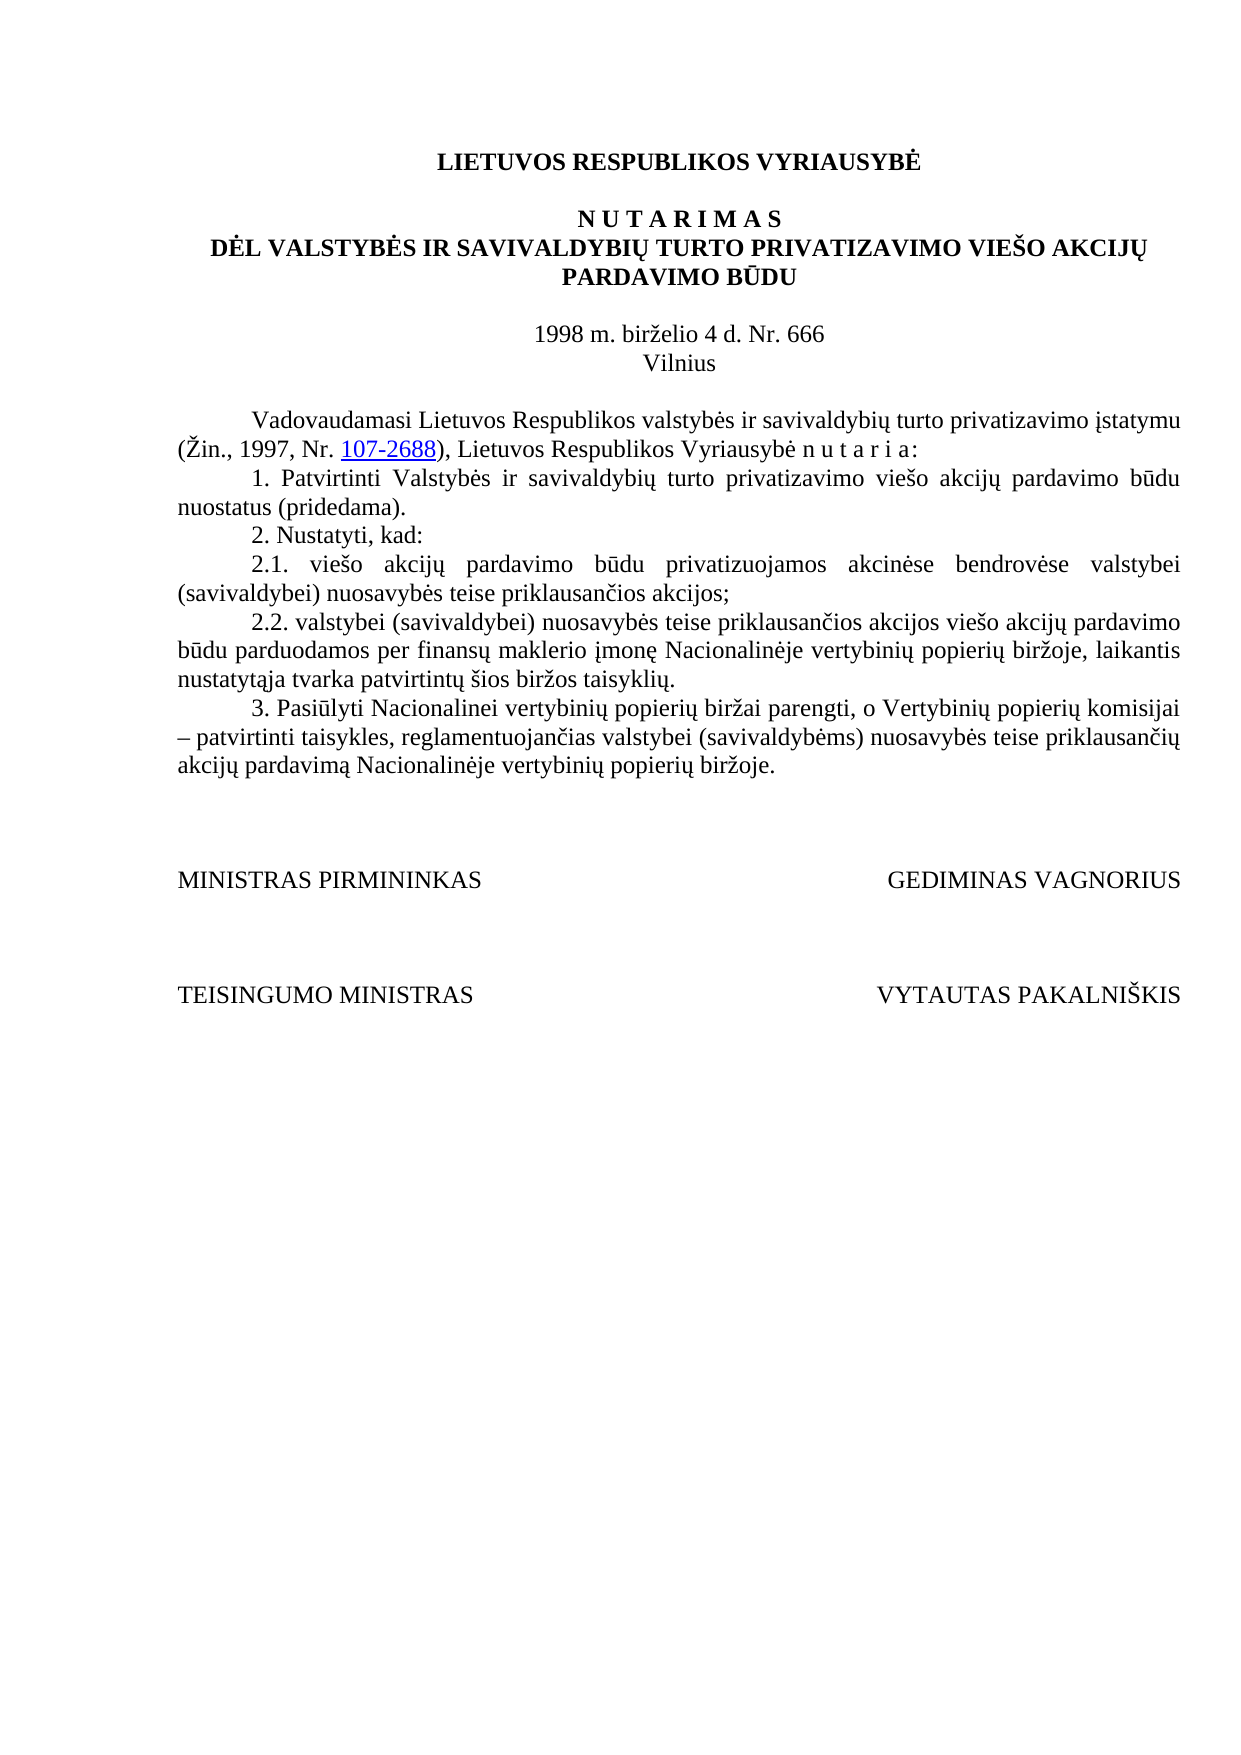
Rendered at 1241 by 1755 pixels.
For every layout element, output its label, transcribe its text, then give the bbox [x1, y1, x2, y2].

text DĖL VALSTYBĖS IR SAVIVALDYBIŲ TURTO PRIVATIZAVIMO VIEŠO AKCIJŲ PARDAVIMO BŪDU [177, 233, 1181, 291]
text 1998 m. birželio 4 d. Nr. 666 [177, 319, 1181, 348]
text 2.1. viešo akcijų pardavimo būdu privatizuojamos akcinėse bendrovėse valstybei (savivaldybei) nuosavybės teise priklausančios akcijos; [177, 549, 1181, 607]
text 2.2. valstybei (savivaldybei) nuosavybės teise priklausančios akcijos viešo akcijų pardavimo būdu parduodamos per finansų maklerio įmonę Nacionalinėje vertybinių popierių biržoje, laikantis nustatytąja tvarka patvirtintų šios biržos taisyklių. [177, 607, 1181, 693]
text LIETUVOS RESPUBLIKOS VYRIAUSYBĖ [177, 147, 1181, 176]
text 3. Pasiūlyti Nacionalinei vertybinių popierių biržai parengti, o Vertybinių popierių komisijai – patvirtinti taisykles, reglamentuojančias valstybei (savivaldybėms) nuosavybės teise priklausančių akcijų pardavimą Nacionalinėje vertybinių popierių biržoje. [177, 693, 1181, 779]
text Vilnius [177, 348, 1181, 377]
text 1. Patvirtinti Valstybės ir savivaldybių turto privatizavimo viešo akcijų pardavimo būdu nuostatus (pridedama). [177, 463, 1181, 521]
text TEISINGUMO MINISTRAS VYTAUTAS PAKALNIŠKIS [177, 981, 1181, 1009]
text MINISTRAS PIRMININKAS GEDIMINAS VAGNORIUS [177, 866, 1181, 894]
text Vadovaudamasi Lietuvos Respublikos valstybės ir savivaldybių turto privatizavimo įstatymu (Žin., 1997, Nr. 107-2688), Lietuvos Respublikos Vyriausybė nutaria: [177, 406, 1181, 463]
text N U T A R I M A S [177, 204, 1181, 233]
text 2. Nustatyti, kad: [177, 521, 1181, 549]
